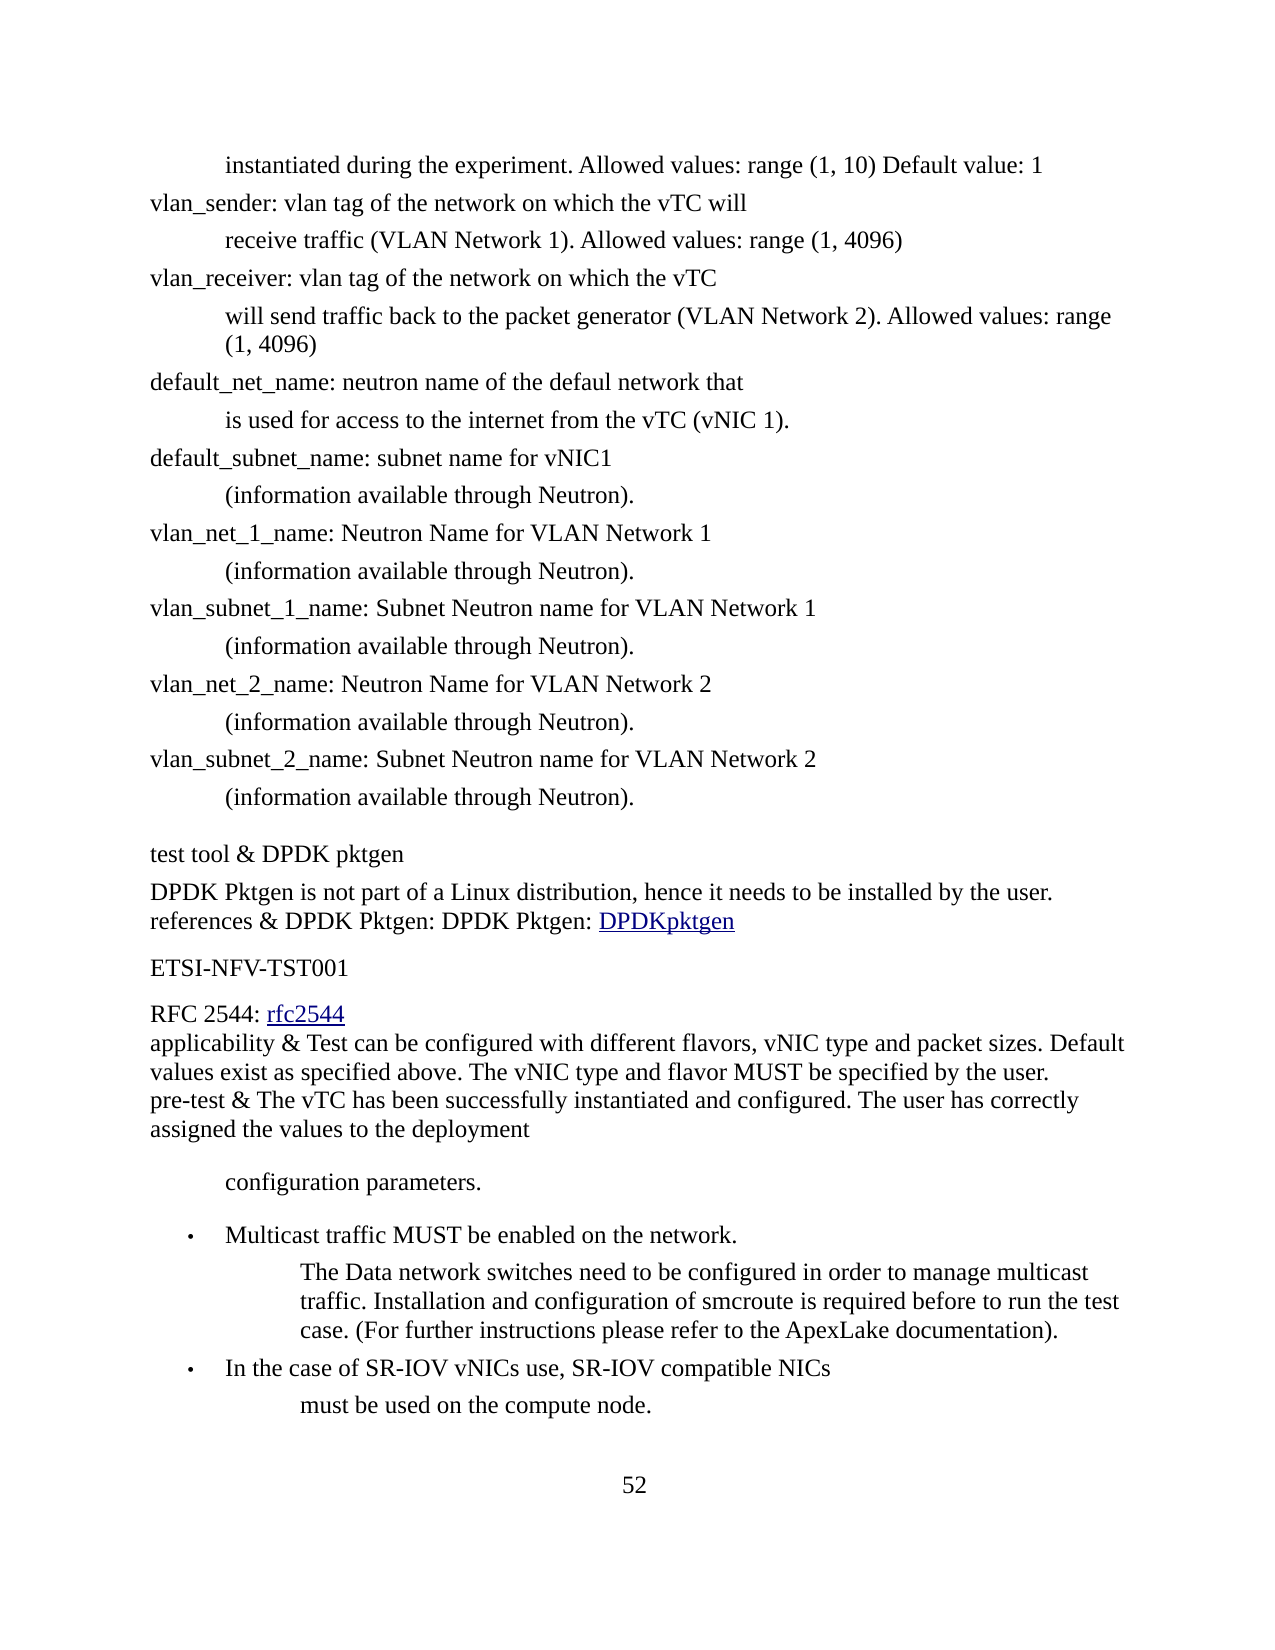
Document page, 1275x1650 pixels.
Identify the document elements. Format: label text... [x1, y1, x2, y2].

list The Data network switches need to be configured in order to manage multicast traffic. Installation and configuration of smcroute is required before to run the test case. (For further instructions please refer to the ApexLake documentation). [262, 1257, 1125, 1344]
text default_subnet_name: subnet name for vNIC1 [150, 443, 1125, 471]
text default_net_name: neutron name of the defaul network that [150, 367, 1125, 396]
text (information available through Neutron). [225, 707, 1125, 735]
text instantiated during the experiment. Allowed values: range (1, 10) Default value: 1 [225, 150, 1125, 179]
text will send traffic back to the packet generator (VLAN Network 2). Allowed values: range (1, 4096) [225, 301, 1125, 358]
text RFC 2544: rfc2544 applicability & Test can be configured with different flavors, vNIC type and packet sizes. Default values exist as specified above. The vNIC type and flavor MUST be specified by the user. pre-test & The vTC has been successfully instantiated and configured. The user has correctly assigned the values to the deployment [150, 999, 1125, 1143]
list Multicast traffic MUST be enabled on the network. [187, 1220, 1125, 1248]
text (information available through Neutron). [225, 556, 1125, 584]
text vlan_receiver: vlan tag of the network on which the vTC [150, 263, 1125, 292]
text vlan_subnet_1_name: Subnet Neutron name for VLAN Network 1 [150, 593, 1125, 622]
text vlan_net_2_name: Neutron Name for VLAN Network 2 [150, 669, 1125, 698]
text ETSI-NFV-TST001 [150, 953, 1125, 981]
text vlan_subnet_2_name: Subnet Neutron name for VLAN Network 2 [150, 744, 1125, 773]
text vlan_sender: vlan tag of the network on which the vTC will [150, 188, 1125, 216]
list In the case of SR-IOV vNICs use, SR-IOV compatible NICs [187, 1353, 1125, 1381]
text (information available through Neutron). [225, 631, 1125, 660]
text receive traffic (VLAN Network 1). Allowed values: range (1, 4096) [225, 225, 1125, 254]
text configuration parameters. [225, 1167, 1125, 1196]
list must be used on the compute node. [262, 1390, 1125, 1419]
text DPDK Pktgen is not part of a Linux distribution, hence it needs to be installed by the user. references & DPDK Pktgen: DPDK Pktgen: DPDKpktgen [150, 877, 1125, 935]
text is used for access to the internet from the vTC (vNIC 1). [225, 405, 1125, 434]
text vlan_net_1_name: Neutron Name for VLAN Network 1 [150, 518, 1125, 547]
text (information available through Neutron). [225, 480, 1125, 509]
text test tool & DPDK pktgen [150, 811, 1125, 868]
text (information available through Neutron). [225, 782, 1125, 811]
